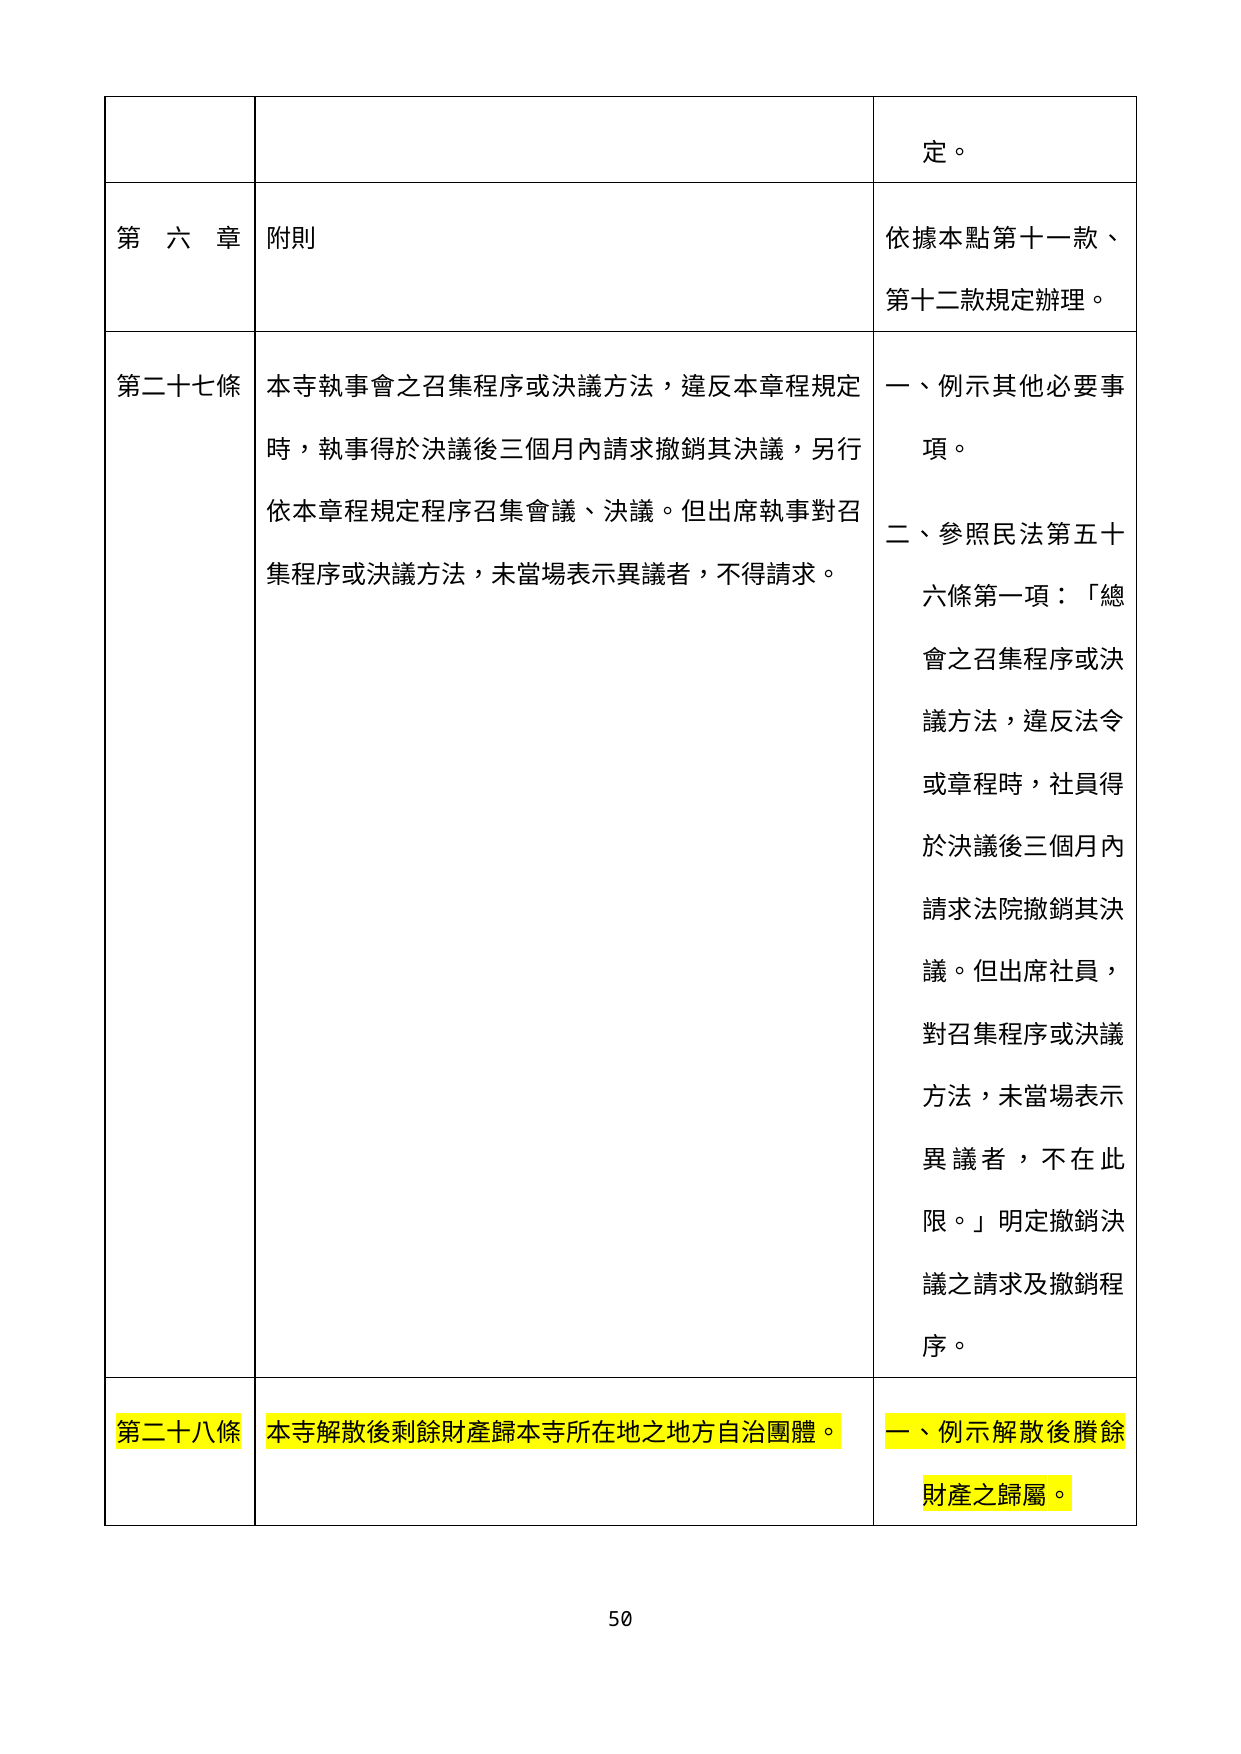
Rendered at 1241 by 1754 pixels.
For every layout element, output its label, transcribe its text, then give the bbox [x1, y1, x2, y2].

table_cell [106, 97, 254, 182]
table_cell 本寺解散後剩餘財產歸本寺所在地之地方自治團體。 [256, 1378, 873, 1525]
table_cell 一、例示解散後賸餘財產之歸屬。 [874, 1378, 1136, 1525]
table_cell 依據本點第十一款、第十二款規定辦理。 [874, 183, 1136, 331]
table_cell [256, 97, 873, 182]
table_cell 定。 [874, 97, 1136, 182]
table_cell 附則 [256, 183, 873, 331]
table_cell 一、例示其他必要事項。 二、參照民法第五十六條第一項：「總會之召集程序或決議方法，違反法令或章程時，社員得於決議後三個月內請求法院撤銷其決議。但出席社員，對召集程序或決議方法，未當場表示異議者，不在此限。」明定撤銷決議之請求及撤銷程序。 [874, 332, 1136, 1377]
table_cell 本寺執事會之召集程序或決議方法，違反本章程規定時，執事得於決議後三個月內請求撤銷其決議，另行依本章程規定程序召集會議、決議。但出席執事對召集程序或決議方法，未當場表示異議者，不得請求。 [256, 332, 873, 1377]
table_cell 第二十八條 [106, 1378, 254, 1525]
table_cell 第二十七條 [106, 332, 254, 1377]
table_cell 第 六 章 [106, 183, 254, 331]
